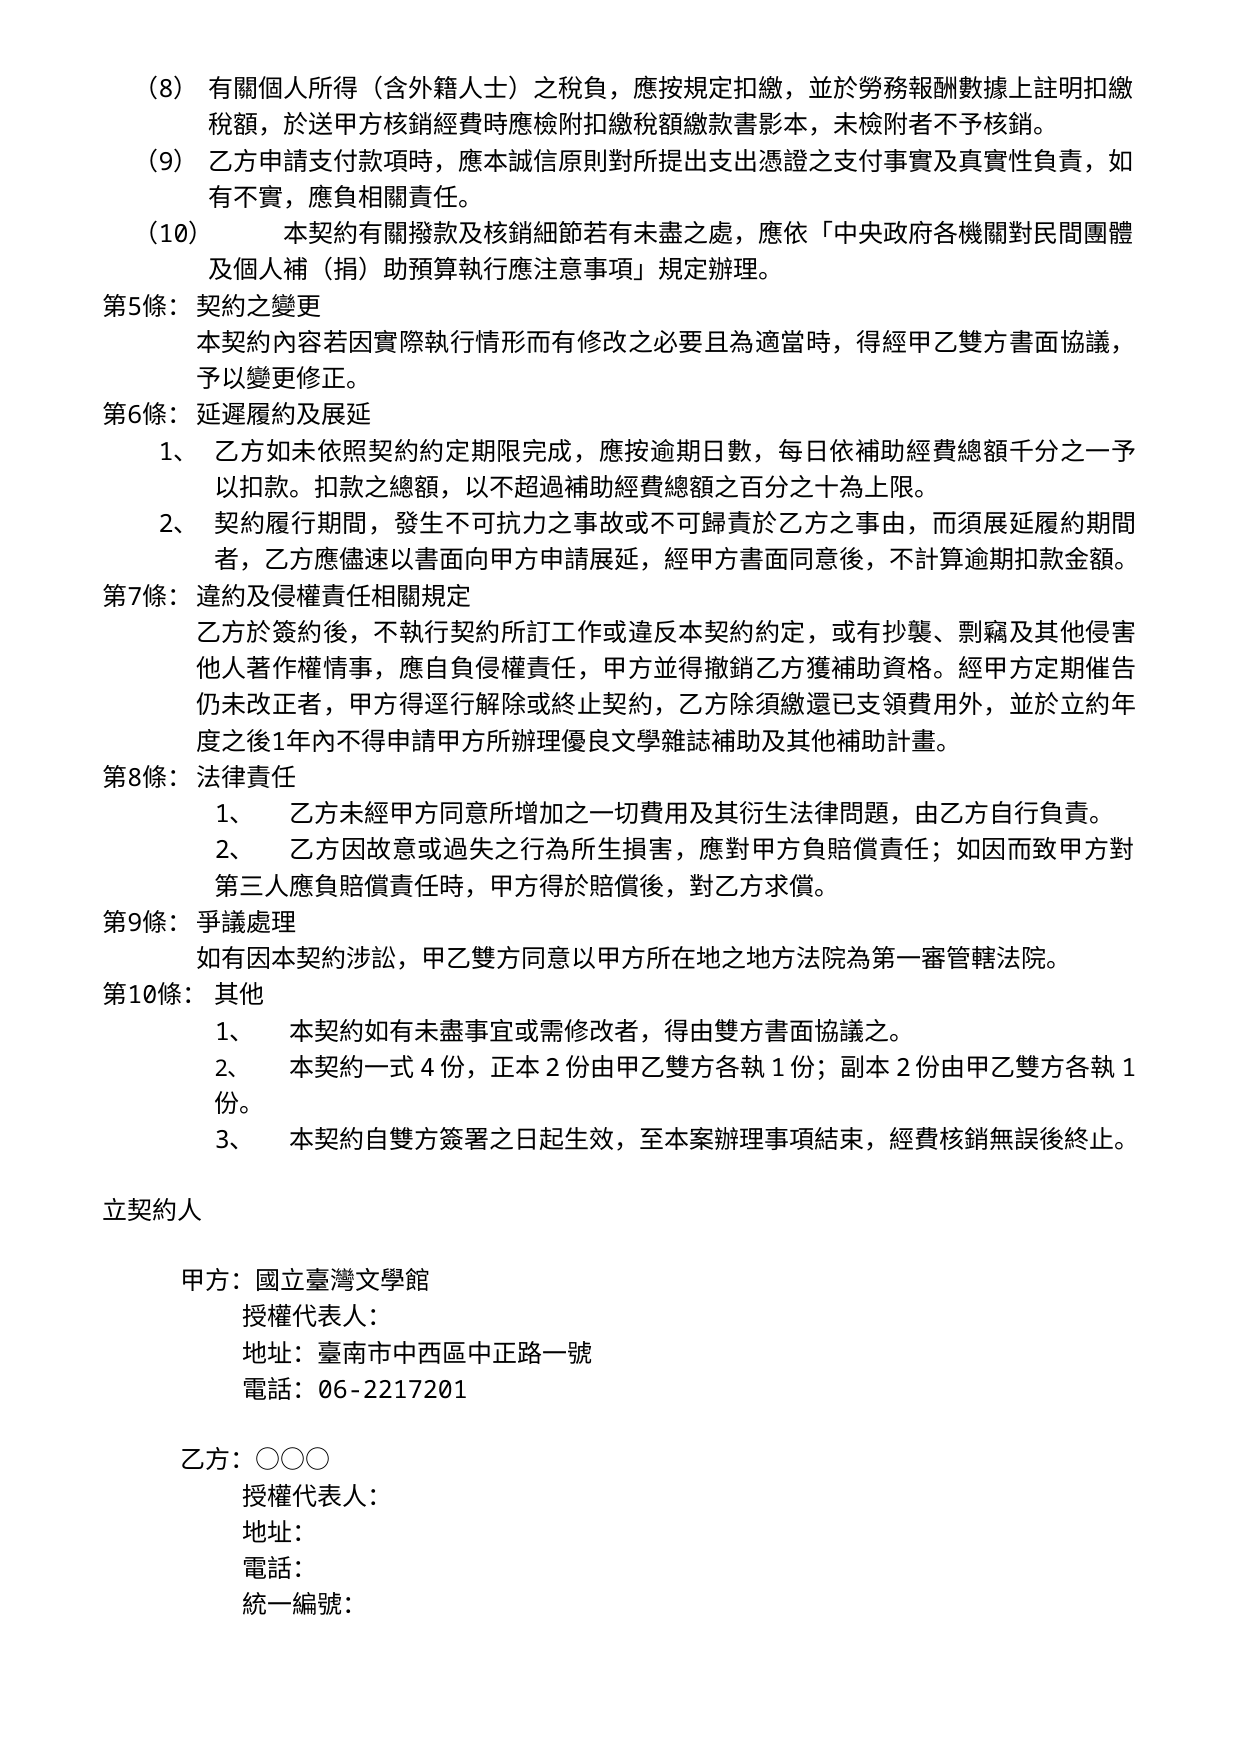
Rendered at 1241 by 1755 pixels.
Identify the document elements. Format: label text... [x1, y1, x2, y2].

text 電話： [243, 1548, 1136, 1585]
list 本契約如有未盡事宜或需修改者，得由雙方書面協議之。 [214, 1011, 1136, 1047]
list 本契約自雙方簽署之日起生效，至本案辦理事項結束，經費核銷無誤後終止。 [214, 1120, 1136, 1156]
text 統一編號： [243, 1585, 1136, 1621]
text 地址：臺南市中西區中正路一號 [243, 1333, 1136, 1369]
list 違約及侵權責任相關規定 [102, 576, 1136, 612]
list 乙方申請支付款項時，應本誠信原則對所提出支出憑證之支付事實及真實性負責，如有不實，應負相關責任。 [133, 141, 1136, 214]
list 乙方未經甲方同意所增加之一切費用及其衍生法律問題，由乙方自行負責。 [214, 794, 1136, 830]
list 其他 [102, 975, 1136, 1011]
text 乙方：○○○ [180, 1440, 1136, 1476]
list 有關個人所得（含外籍人士）之稅負，應按規定扣繳，並於勞務報酬數據上註明扣繳稅額，於送甲方核銷經費時應檢附扣繳稅額繳款書影本，未檢附者不予核銷。 [133, 69, 1136, 141]
list 延遲履約及展延 [102, 395, 1136, 431]
text 電話：06-2217201 [243, 1369, 1136, 1406]
list 爭議處理 [102, 902, 1136, 939]
text 授權代表人： [243, 1476, 1136, 1512]
list 法律責任 [102, 757, 1136, 794]
text 地址： [243, 1512, 1136, 1548]
list 契約履行期間，發生不可抗力之事故或不可歸責於乙方之事由，而須展延履約期間者，乙方應儘速以書面向甲方申請展延，經甲方書面同意後，不計算逾期扣款金額。 [158, 504, 1136, 576]
list 乙方因故意或過失之行為所生損害，應對甲方負賠償責任；如因而致甲方對第三人應負賠償責任時，甲方得於賠償後，對乙方求償。 [214, 830, 1136, 902]
list 本契約有關撥款及核銷細節若有未盡之處，應依「中央政府各機關對民間團體及個人補（捐）助預算執行應注意事項」規定辦理。 [133, 214, 1136, 286]
text 本契約內容若因實際執行情形而有修改之必要且為適當時，得經甲乙雙方書面協議，予以變更修正。 [196, 322, 1136, 395]
text 立契約人 [102, 1190, 1136, 1227]
text 授權代表人： [243, 1297, 1136, 1333]
text 甲方：國立臺灣文學館 [180, 1261, 1136, 1297]
list 本契約一式4份，正本2份由甲乙雙方各執1份；副本2份由甲乙雙方各執1份。 [214, 1047, 1136, 1120]
list 乙方如未依照契約約定期限完成，應按逾期日數，每日依補助經費總額千分之一予以扣款。扣款之總額，以不超過補助經費總額之百分之十為上限。 [158, 431, 1136, 504]
text 乙方於簽約後，不執行契約所訂工作或違反本契約約定，或有抄襲、剽竊及其他侵害他人著作權情事，應自負侵權責任，甲方並得撤銷乙方獲補助資格。經甲方定期催告仍未改正者，甲方得逕行解除或終止契約，乙方除須繳還已支領費用外，並於立約年度之後1年內不得申請甲方所辦理優良文學雜誌補助及其他補助計畫。 [196, 612, 1136, 757]
text 如有因本契約涉訟，甲乙雙方同意以甲方所在地之地方法院為第一審管轄法院。 [196, 939, 1136, 975]
list 契約之變更 [102, 286, 1136, 322]
